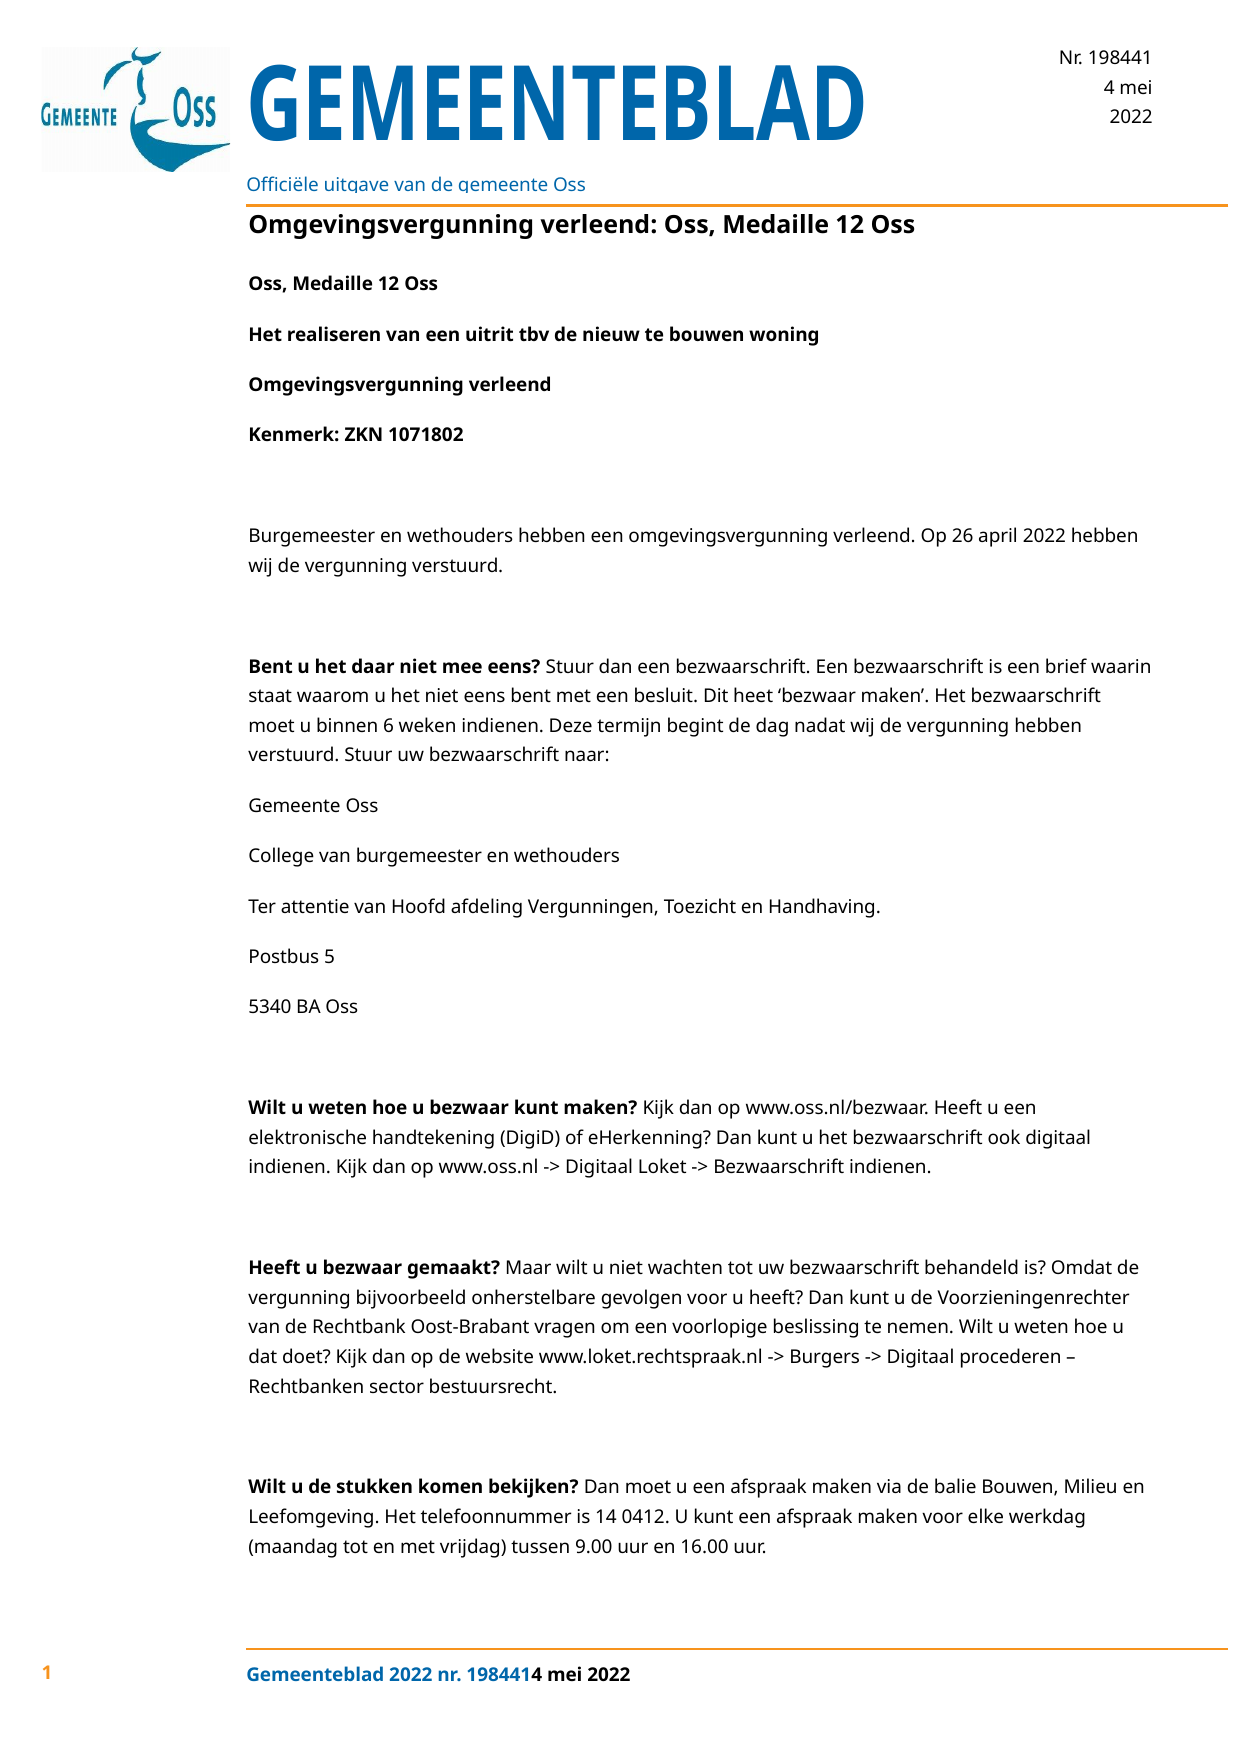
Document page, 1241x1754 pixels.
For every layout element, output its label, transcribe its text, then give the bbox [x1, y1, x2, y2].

text Burgemeester en wethouders hebben een omgevingsvergunning verleend. Op 26 april 2022 hebben wij de vergunning verstuurd. [248, 522, 1152, 578]
picture [41, 47, 231, 172]
text Wilt u weten hoe u bezwaar kunt maken? Kijk dan op www.oss.nl/bezwaar. Heeft u een elektronische handtekening (DigiD) of eHerkenning? Dan kunt u het bezwaarschrift ook digitaal indienen. Kijk dan op www.oss.nl -> Digitaal Loket -> Bezwaarschrift indienen. [248, 1094, 1152, 1179]
text Gemeente Oss [248, 792, 1152, 818]
text Bent u het daar niet mee eens? Stuur dan een bezwaarschrift. Een bezwaarschrift is een brief waarin staat waarom u het niet eens bent met een besluit. Dit heet ‘bezwaar maken’. Het bezwaarschrift moet u binnen 6 weken indienen. Deze termijn begint de dag nadat wij de vergunning hebben verstuurd. Stuur uw bezwaarschrift naar: [248, 653, 1152, 767]
text Heeft u bezwaar gemaakt? Maar wilt u niet wachten tot uw bezwaarschrift behandeld is? Omdat de vergunning bijvoorbeeld onherstelbare gevolgen voor u heeft? Dan kunt u de Voorzieningenrechter van de Rechtbank Oost-Brabant vragen om een voorlopige beslissing te nemen. Wilt u weten hoe u dat doet? Kijk dan op de website www.loket.rechtspraak.nl -> Burgers -> Digitaal procederen – Rechtbanken sector bestuursrecht. [248, 1254, 1152, 1398]
text College van burgemeester en wethouders [248, 842, 1152, 868]
text Het realiseren van een uitrit tbv de nieuw te bouwen woning [248, 321, 1152, 346]
text Omgevingsvergunning verleend: Oss, Medaille 12 Oss [248, 207, 1152, 241]
text 5340 BA Oss [248, 994, 1152, 1019]
text Wilt u de stukken komen bekijken? Dan moet u een afspraak maken via de balie Bouwen, Milieu en Leefomgeving. Het telefoonnummer is 14 0412. U kunt een afspraak maken voor elke werkdag (maandag tot en met vrijdag) tussen 9.00 uur en 16.00 uur. [248, 1474, 1152, 1558]
text Omgevingsvergunning verleend [248, 371, 1152, 397]
text Kenmerk: ZKN 1071802 [248, 422, 1152, 447]
text Postbus 5 [248, 943, 1152, 969]
text Oss, Medaille 12 Oss [248, 270, 1152, 296]
text Ter attentie van Hoofd afdeling Vergunningen, Toezicht en Handhaving. [248, 893, 1152, 918]
